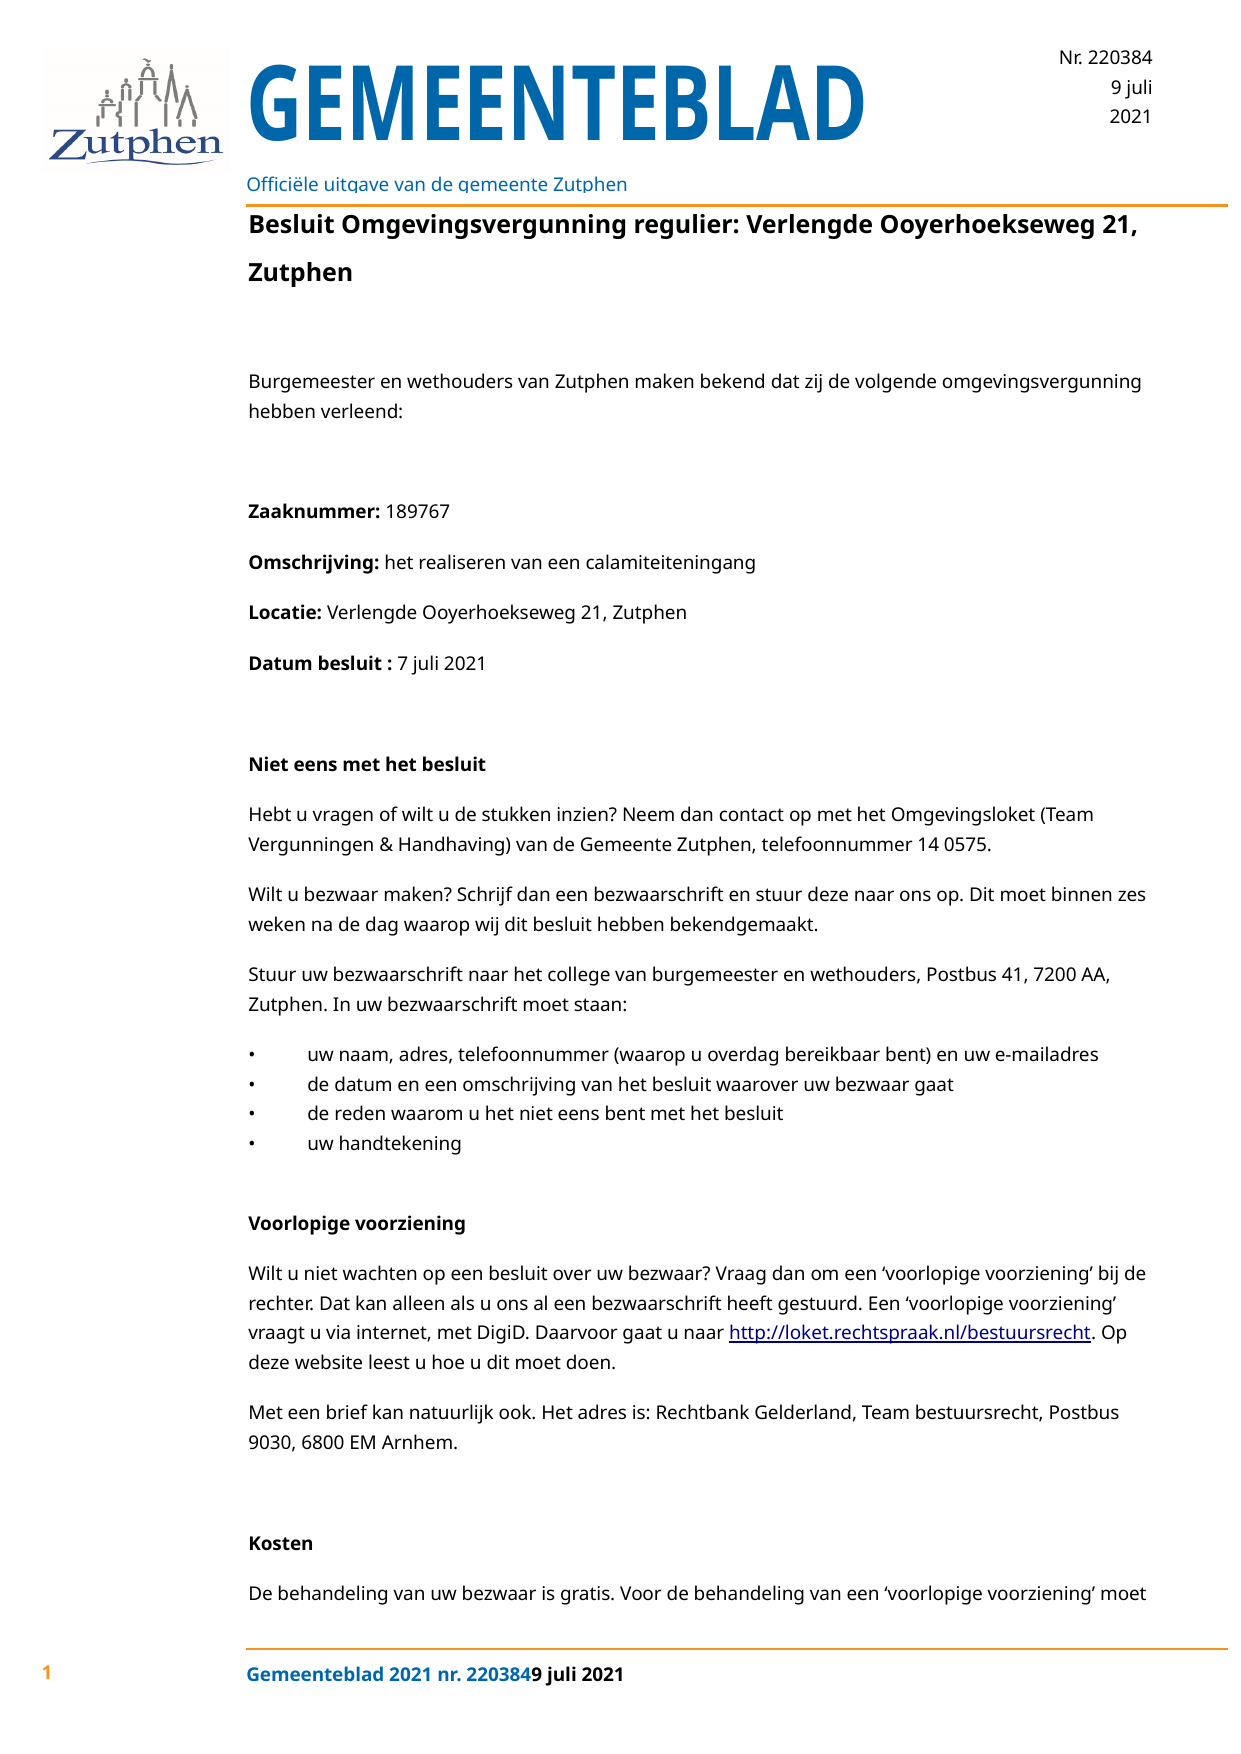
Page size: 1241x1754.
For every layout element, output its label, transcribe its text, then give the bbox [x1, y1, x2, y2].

list de reden waarom u het niet eens bent met het besluit [248, 1100, 1152, 1126]
text Met een brief kan natuurlijk ook. Het adres is: Rechtbank Gelderland, Team bestuursrecht, Postbus 9030, 6800 EM Arnhem. [248, 1399, 1152, 1455]
text Besluit Omgevingsvergunning regulier: Verlengde Ooyerhoekseweg 21, Zutphen [248, 207, 1152, 288]
list uw naam, adres, telefoonnummer (waarop u overdag bereikbaar bent) en uw e-mailadres [248, 1041, 1152, 1067]
text Voorlopige voorziening [248, 1210, 1152, 1236]
text Burgemeester en wethouders van Zutphen maken bekend dat zij de volgende omgevingsvergunning hebben verleend: [248, 368, 1152, 424]
text Wilt u bezwaar maken? Schrijf dan een bezwaarschrift en stuur deze naar ons op. Dit moet binnen zes weken na de dag waarop wij dit besluit hebben bekendgemaakt. [248, 881, 1152, 937]
list de datum en een omschrijving van het besluit waarover uw bezwaar gaat [248, 1071, 1152, 1097]
text Datum besluit : 7 juli 2021 [248, 650, 1152, 676]
text Stuur uw bezwaarschrift naar het college van burgemeester en wethouders, Postbus 41, 7200 AA, Zutphen. In uw bezwaarschrift moet staan: [248, 961, 1152, 1017]
text De behandeling van uw bezwaar is gratis. Voor de behandeling van een ‘voorlopige voorziening’ moet [248, 1580, 1152, 1606]
text Kosten [248, 1530, 1152, 1556]
text Locatie: Verlengde Ooyerhoekseweg 21, Zutphen [248, 599, 1152, 625]
text Zaaknummer: 189767 [248, 499, 1152, 524]
text Omschrijving: het realiseren van een calamiteiteningang [248, 549, 1152, 575]
text Wilt u niet wachten op een besluit over uw bezwaar? Vraag dan om een ‘voorlopige voorziening’ bij de rechter. Dat kan alleen als u ons al een bezwaarschrift heeft gestuurd. Een ‘voorlopige voorziening’ vraagt u via internet, met DigiD. Daarvoor gaat u naar http://loket.rechtspraak.nl/bestuursrecht. Op deze website leest u hoe u dit moet doen. [248, 1260, 1152, 1375]
list uw handtekening [248, 1130, 1152, 1156]
picture [41, 47, 231, 172]
text Niet eens met het besluit [248, 751, 1152, 777]
text Hebt u vragen of wilt u de stukken inzien? Neem dan contact op met het Omgevingsloket (Team Vergunningen & Handhaving) van de Gemeente Zutphen, telefoonnummer 14 0575. [248, 801, 1152, 857]
